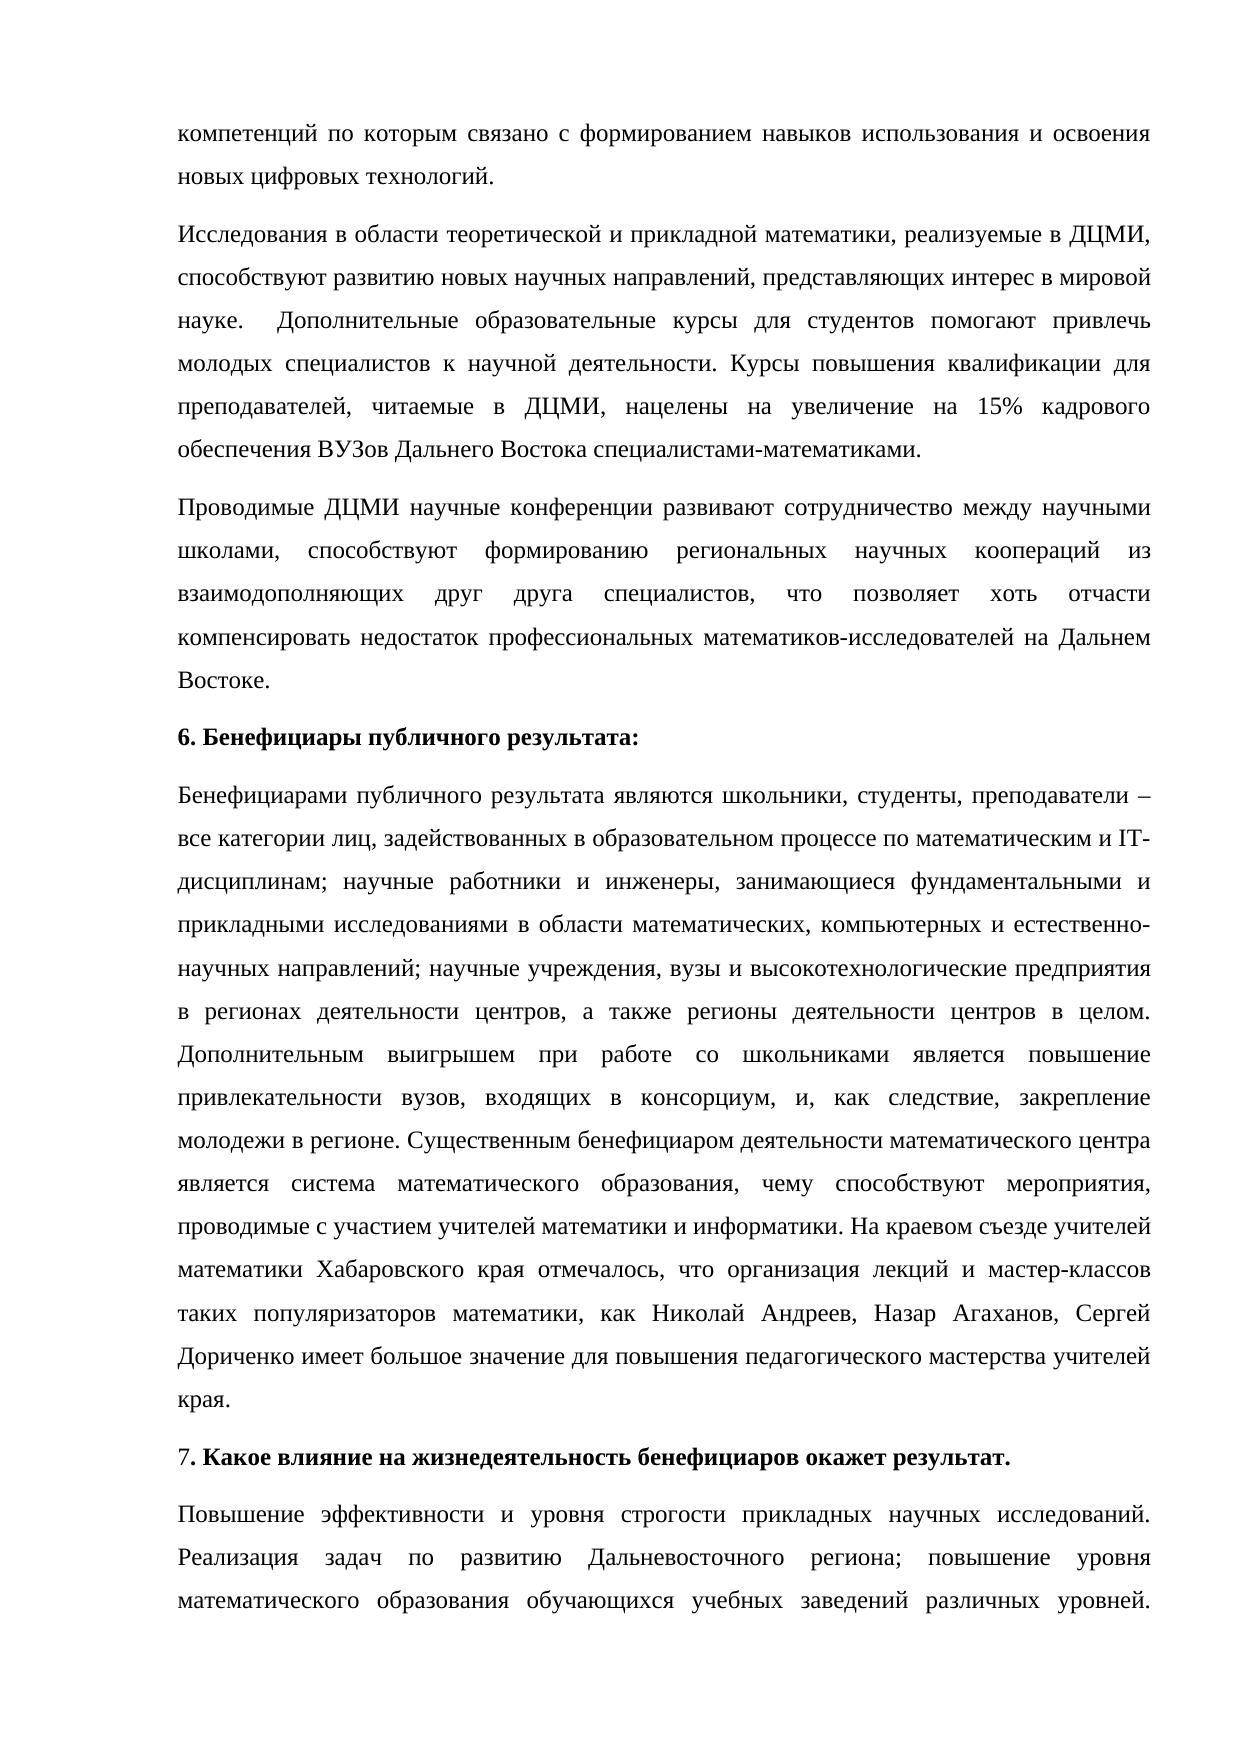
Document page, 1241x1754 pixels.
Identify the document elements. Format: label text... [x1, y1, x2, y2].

text Проводимые ДЦМИ научные конференции развивают сотрудничество между научными школами, способствуют формированию региональных научных коопераций из взаимодополняющих друг друга специалистов, что позволяет хоть отчасти компенсировать недостаток профессиональных математиков-исследователей на Дальнем Востоке. [177, 492, 1152, 693]
text компетенций по которым связано с формированием навыков использования и освоения новых цифровых технологий. [177, 118, 1152, 190]
text Бенефициарами публичного результата являются школьники, студенты, преподаватели – все категории лиц, задействованных в образовательном процессе по математическим и IT-дисциплинам; научные работники и инженеры, занимающиеся фундаментальными и прикладными исследованиями в области математических, компьютерных и естественно-научных направлений; научные учреждения, вузы и высокотехнологические предприятия в регионах деятельности центров, а также регионы деятельности центров в целом. Дополнительным выигрышем при работе со школьниками является повышение привлекательности вузов, входящих в консорциум, и, как следствие, закрепление молодежи в регионе. Существенным бенефициаром деятельности математического центра является система математического образования, чему способствуют мероприятия, проводимые с участием учителей математики и информатики. На краевом съезде учителей математики Хабаровского края отмечалось, что организация лекций и мастер-классов таких популяризаторов математики, как Николай Андреев, Назар Агаханов, Сергей Дориченко имеет большое значение для повышения педагогического мастерства учителей края. [177, 780, 1152, 1413]
text 6. Бенефициары публичного результата: [177, 722, 1152, 751]
text Повышение эффективности и уровня строгости прикладных научных исследований. Реализация задач по развитию Дальневосточного региона; повышение уровня математического образования обучающихся учебных заведений различных уровней. [177, 1499, 1152, 1614]
text 7. Какое влияние на жизнедеятельность бенефициаров окажет результат. [177, 1442, 1152, 1470]
text Исследования в области теоретической и прикладной математики, реализуемые в ДЦМИ, способствуют развитию новых научных направлений, представляющих интерес в мировой науке. Дополнительные образовательные курсы для студентов помогают привлечь молодых специалистов к научной деятельности. Курсы повышения квалификации для преподавателей, читаемые в ДЦМИ, нацелены на увеличение на 15% кадрового обеспечения ВУЗов Дальнего Востока специалистами-математиками. [177, 219, 1152, 463]
